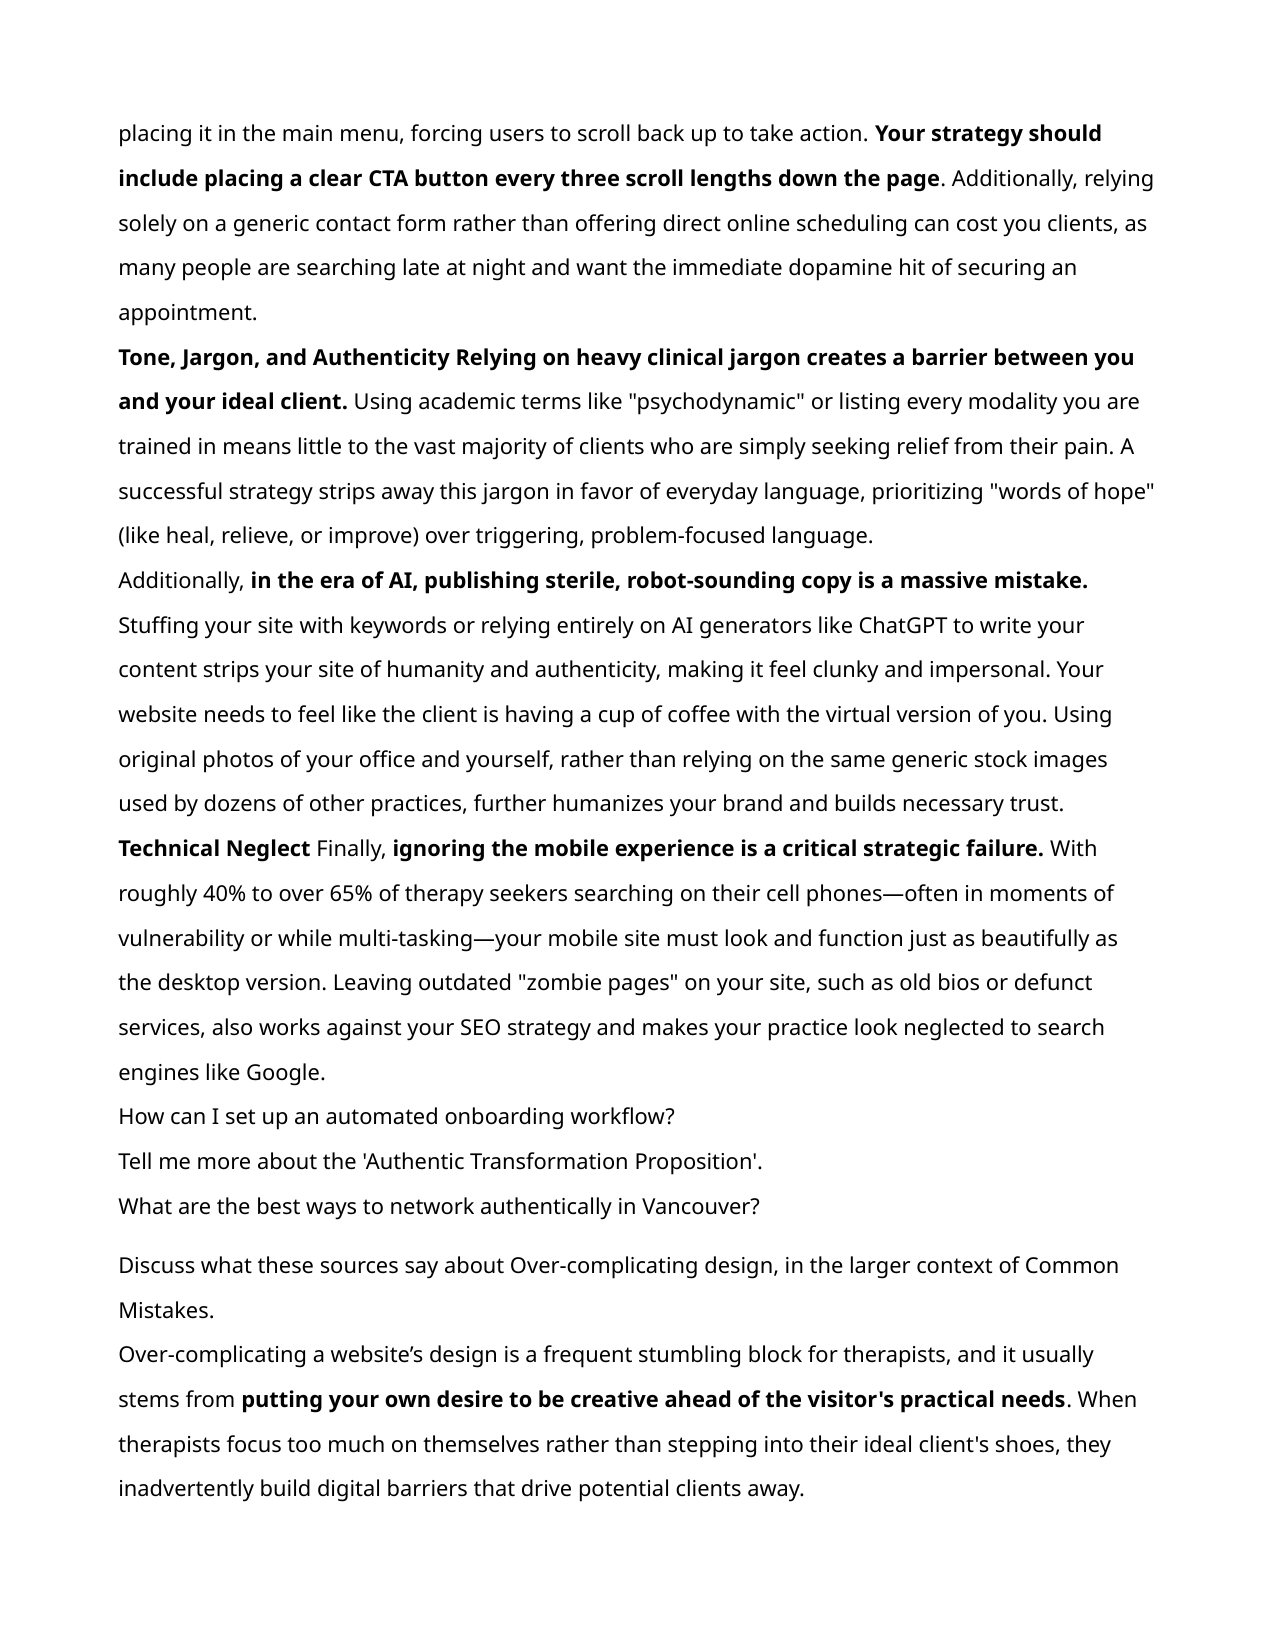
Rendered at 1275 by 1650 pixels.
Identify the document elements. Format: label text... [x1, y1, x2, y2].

text Technical Neglect Finally, ignoring the mobile experience is a critical strategic failure. With roughly 40% to over 65% of therapy seekers searching on their cell phones—often in moments of vulnerability or while multi-tasking—your mobile site must look and function just as beautifully as the desktop version. Leaving outdated "zombie pages" on your site, such as old bios or defunct services, also works against your SEO strategy and makes your practice look neglected to search engines like Google. [118, 833, 1157, 1086]
text Over-complicating a website’s design is a frequent stumbling block for therapists, and it usually stems from putting your own desire to be creative ahead of the visitor's practical needs. When therapists focus too much on themselves rather than stepping into their ideal client's shoes, they inadvertently build digital barriers that drive potential clients away. [118, 1339, 1157, 1503]
text Additionally, in the era of AI, publishing sterile, robot-sounding copy is a massive mistake. Stuffing your site with keywords or relying entirely on AI generators like ChatGPT to write your content strips your site of humanity and authenticity, making it feel clunky and impersonal. Your website needs to feel like the client is having a cup of coffee with the virtual version of you. Using original photos of your office and yourself, rather than relying on the same generic stock images used by dozens of other practices, further humanizes your brand and builds necessary trust. [118, 565, 1157, 818]
text Tone, Jargon, and Authenticity Relying on heavy clinical jargon creates a barrier between you and your ideal client. Using academic terms like "psychodynamic" or listing every modality you are trained in means little to the vast majority of clients who are simply seeking relief from their pain. A successful strategy strips away this jargon in favor of everyday language, prioritizing "words of hope" (like heal, relieve, or improve) over triggering, problem-focused language. [118, 342, 1157, 550]
text What are the best ways to network authentically in Vancouver? [118, 1191, 1157, 1220]
text Tell me more about the 'Authentic Transformation Proposition'. [118, 1146, 1157, 1176]
text Discuss what these sources say about Over-complicating design, in the larger context of Common Mistakes. [118, 1250, 1157, 1324]
text How can I set up an automated onboarding workflow? [118, 1101, 1157, 1131]
text placing it in the main menu, forcing users to scroll back up to take action. Your strategy should include placing a clear CTA button every three scroll lengths down the page. Additionally, relying solely on a generic contact form rather than offering direct online scheduling can cost you clients, as many people are searching late at night and want the immediate dopamine hit of securing an appointment. [118, 118, 1157, 327]
